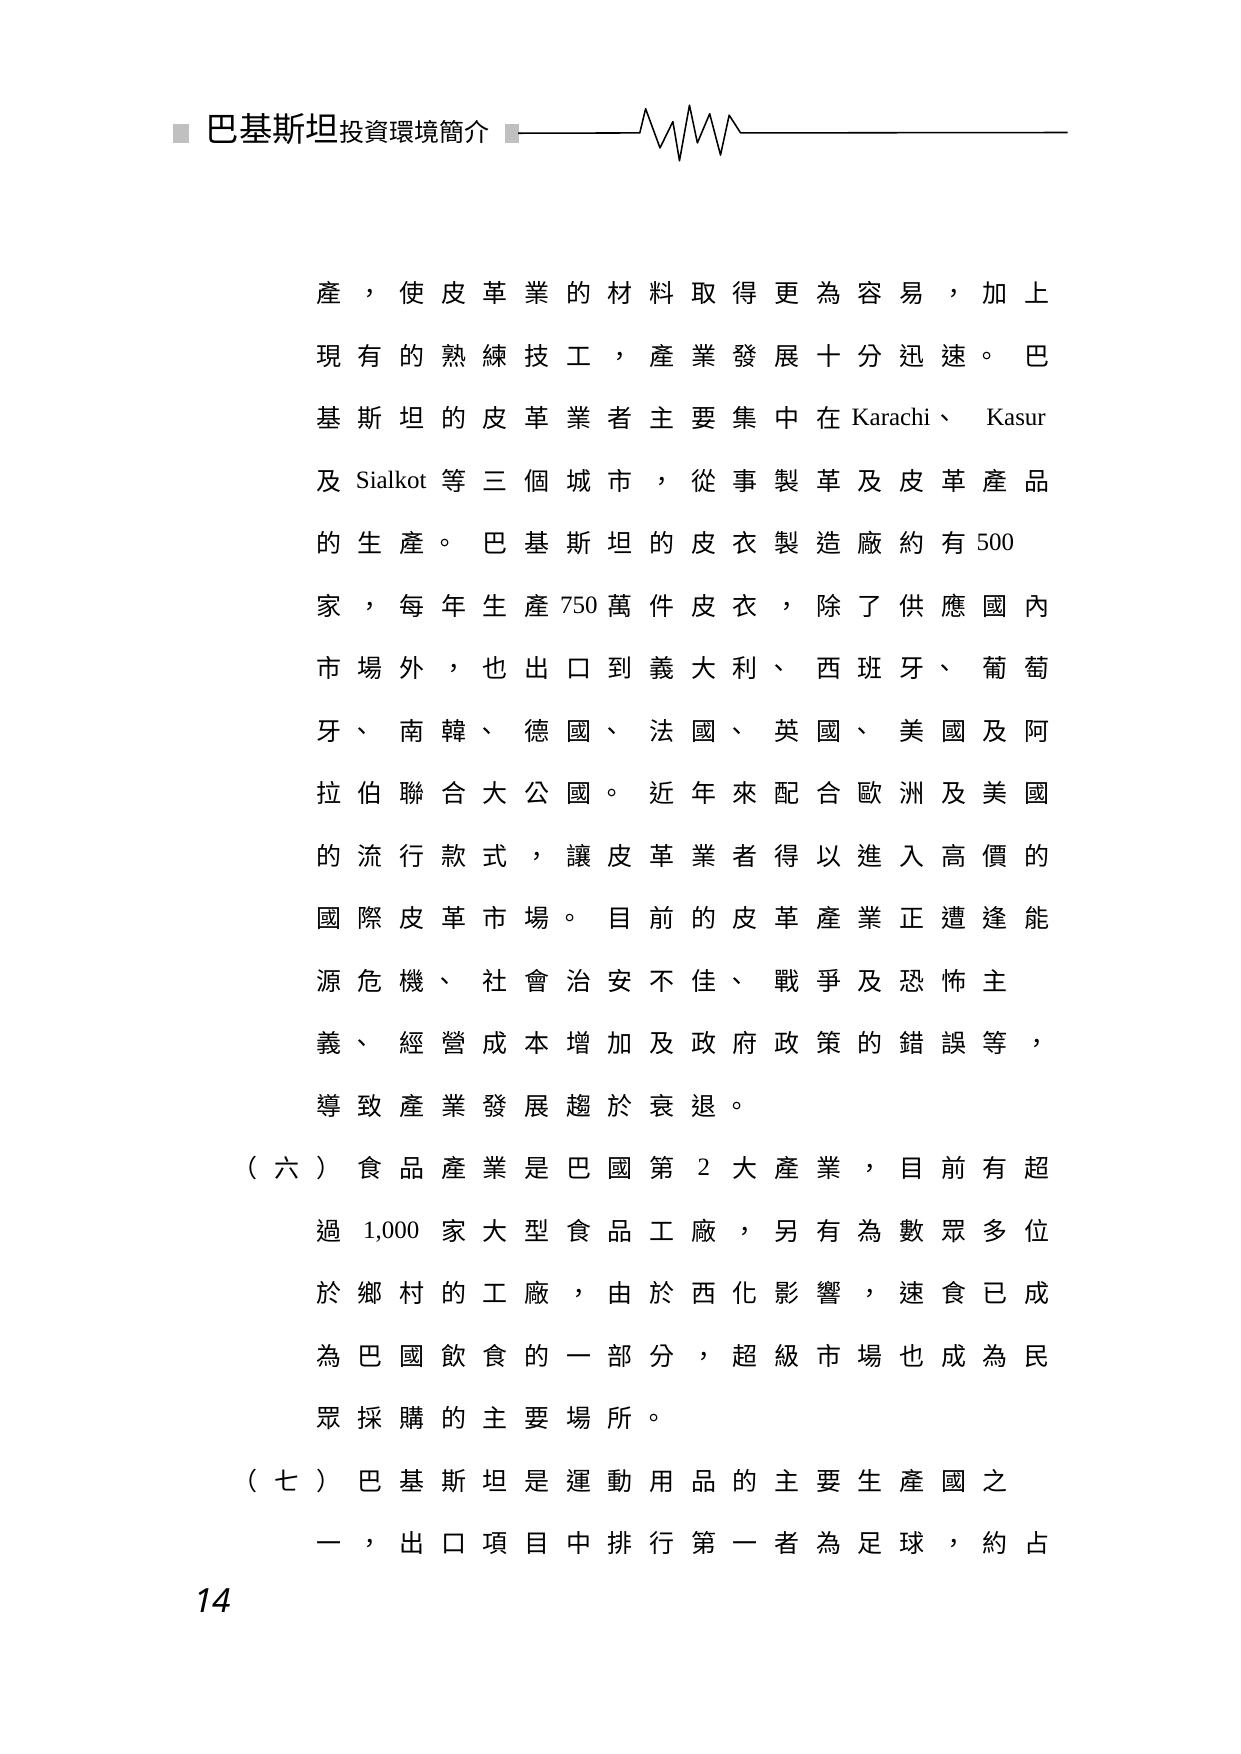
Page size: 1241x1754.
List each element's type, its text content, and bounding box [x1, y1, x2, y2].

text （六）食品產業是巴國第2大產業，目前有超過1,000家大型食品工廠，另有為數眾多位於鄉村的工廠，由於西化影響，速食已成為巴國飲食的一部分，超級市場也成為民眾採購的主要場所。 [207, 1125, 1058, 1438]
text 產，使皮革業的材料取得更為容易，加上現有的熟練技工，產業發展十分迅速。巴基斯坦的皮革業者主要集中在Karachi、Kasur及Sialkot等三個城市，從事製革及皮革產品的生產。巴基斯坦的皮衣製造廠約有500家，每年生產750萬件皮衣，除了供應國內市場外，也出口到義大利、西班牙、葡萄牙、南韓、德國、法國、英國、美國及阿拉伯聯合大公國。近年來配合歐洲及美國的流行款式，讓皮革業者得以進入高價的國際皮革市場。目前的皮革產業正遭逢能源危機、社會治安不佳、戰爭及恐怖主義、經營成本增加及政府政策的錯誤等，導致產業發展趨於衰退。 [207, 250, 1058, 1125]
text （七）巴基斯坦是運動用品的主要生產國之一，出口項目中排行第一者為足球，約占 [207, 1438, 1058, 1563]
